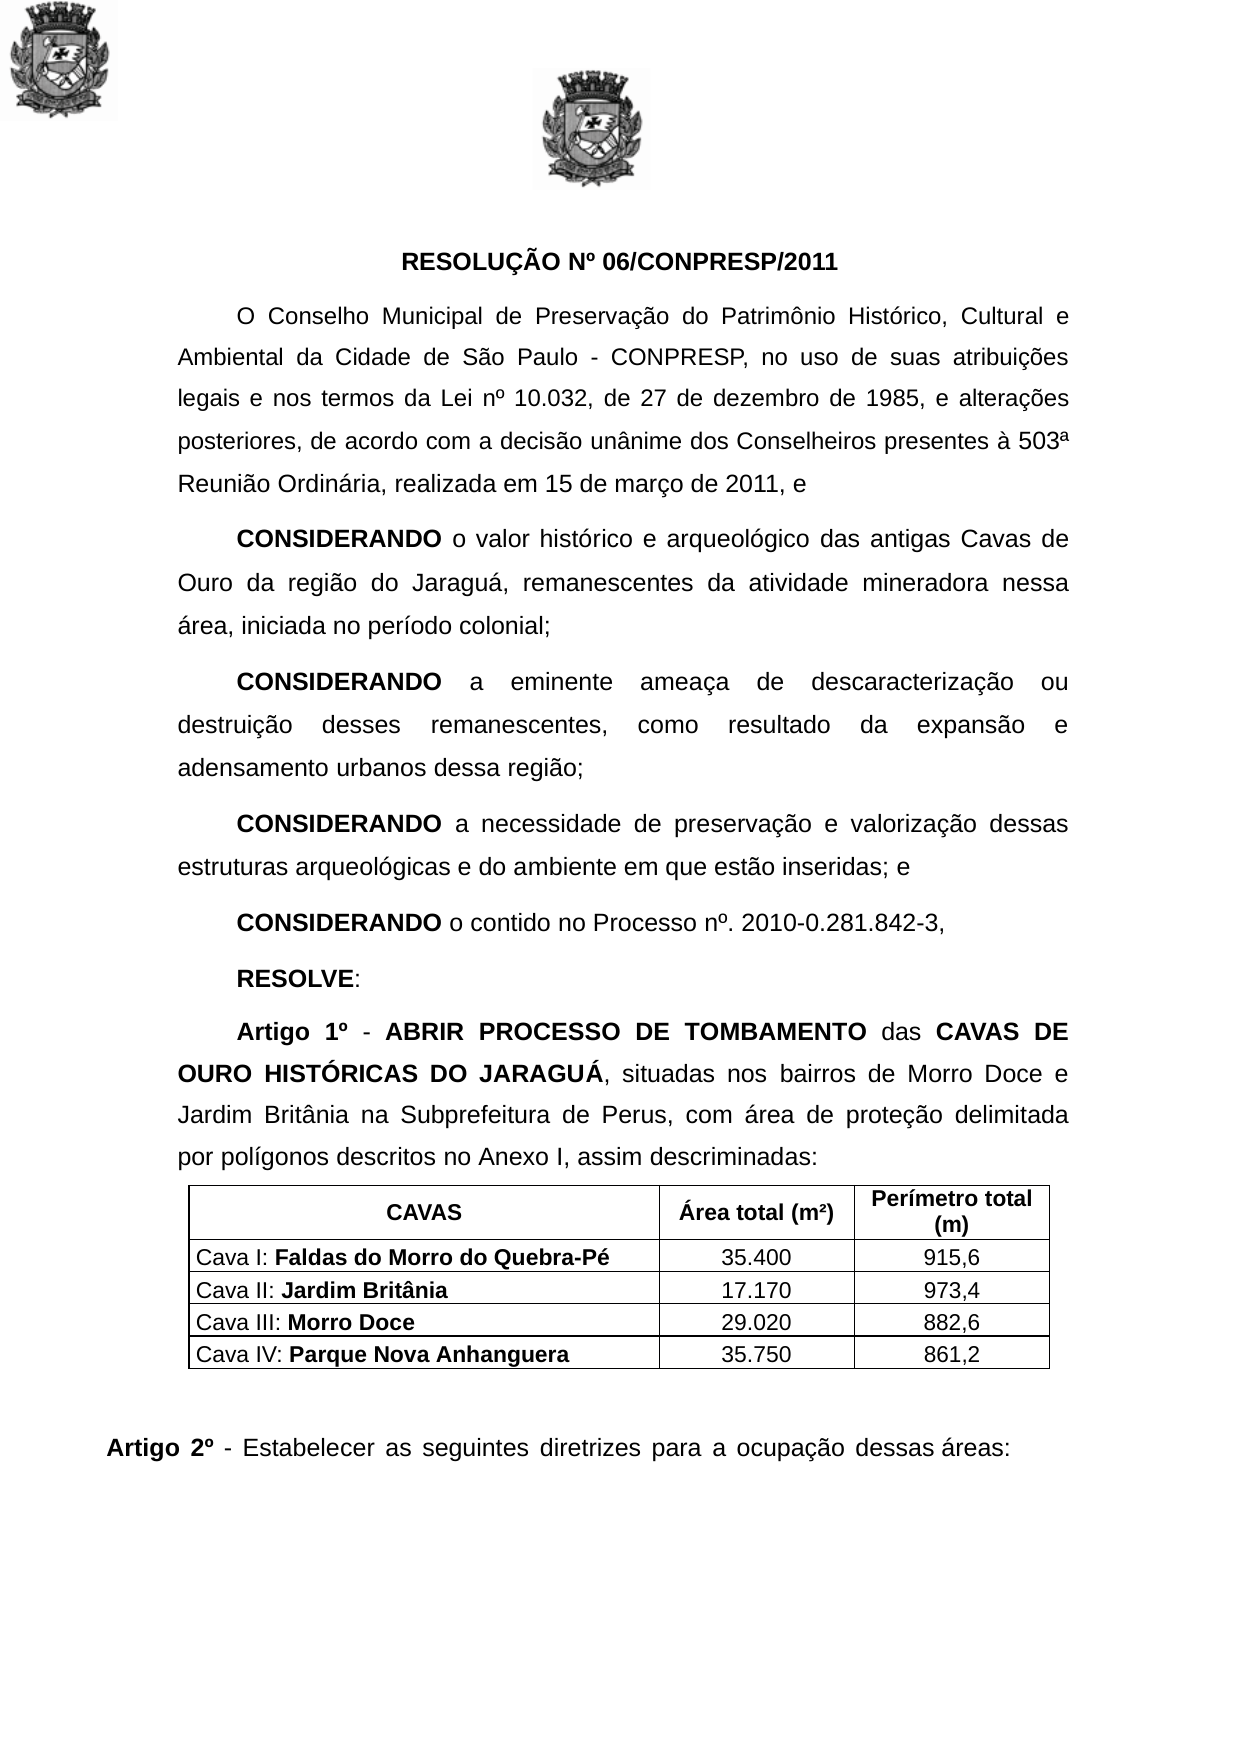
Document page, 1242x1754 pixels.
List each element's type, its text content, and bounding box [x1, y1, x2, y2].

text Artigo 1º - ABRIR PROCESSO DE TOMBAMENTO das CAVAS DE OURO HISTÓRICAS DO JARAGUÁ, situadas nos bairros de Morro Doce e Jardim Britânia na Subprefeitura de Perus, com área de proteção delimitada por polígonos descritos no Anexo I, assim descriminadas: [177, 1007, 1069, 1174]
text Artigo 2º - Estabelecer as seguintes diretrizes para a ocupação dessas áreas: [106, 1433, 1077, 1462]
text CONSIDERANDO a eminente ameaça de descaracterização ou destruição desses remanescentes, como resultado da expansão e adensamento urbanos dessa região; [177, 667, 1069, 782]
table_cell 915,6 [855, 1240, 1049, 1271]
text RESOLUÇÃO Nº 06/CONPRESP/2011 [401, 246, 1077, 275]
text CONSIDERANDO o valor histórico e arqueológico das antigas Cavas de Ouro da região do Jaraguá, remanescentes da atividade mineradora nessa área, iniciada no período colonial; [177, 524, 1069, 639]
table_cell Cava II: Jardim Britânia [190, 1272, 659, 1303]
table_cell Cava IV: Parque Nova Anhanguera [190, 1337, 659, 1368]
table_cell 973,4 [855, 1272, 1049, 1303]
table_cell 35.400 [660, 1240, 854, 1271]
table_cell Cava I: Faldas do Morro do Quebra-Pé [190, 1240, 659, 1271]
table_header Área total (m²) [660, 1186, 854, 1238]
text RESOLVE: [236, 964, 1077, 992]
picture [0, 0, 118, 121]
text CONSIDERANDO a necessidade de preservação e valorização dessas estruturas arqueológicas e do ambiente em que estão inseridas; e [177, 809, 1069, 881]
text O Conselho Municipal de Preservação do Patrimônio Histórico, Cultural e Ambiental da Cidade de São Paulo - CONPRESP, no uso de suas atribuições legais e nos termos da Lei nº 10.032, de 27 de dezembro de 1985, e alterações posteriores, de acordo com a decisão unânime dos Conselheiros presentes à 503ª Reunião Ordinária, realizada em 15 de março de 2011, e [177, 302, 1069, 497]
table_cell 882,6 [855, 1304, 1049, 1335]
table_cell 35.750 [660, 1337, 854, 1368]
table_header Perímetro total (m) [855, 1186, 1049, 1238]
table_cell 29.020 [660, 1304, 854, 1335]
table_cell 861,2 [855, 1337, 1049, 1368]
table_cell Cava III: Morro Doce [190, 1304, 659, 1335]
table_cell 17.170 [660, 1272, 854, 1303]
text CONSIDERANDO o contido no Processo nº. 2010-0.281.842-3, [236, 908, 1077, 937]
picture [532, 68, 651, 190]
table_header CAVAS [190, 1186, 659, 1238]
